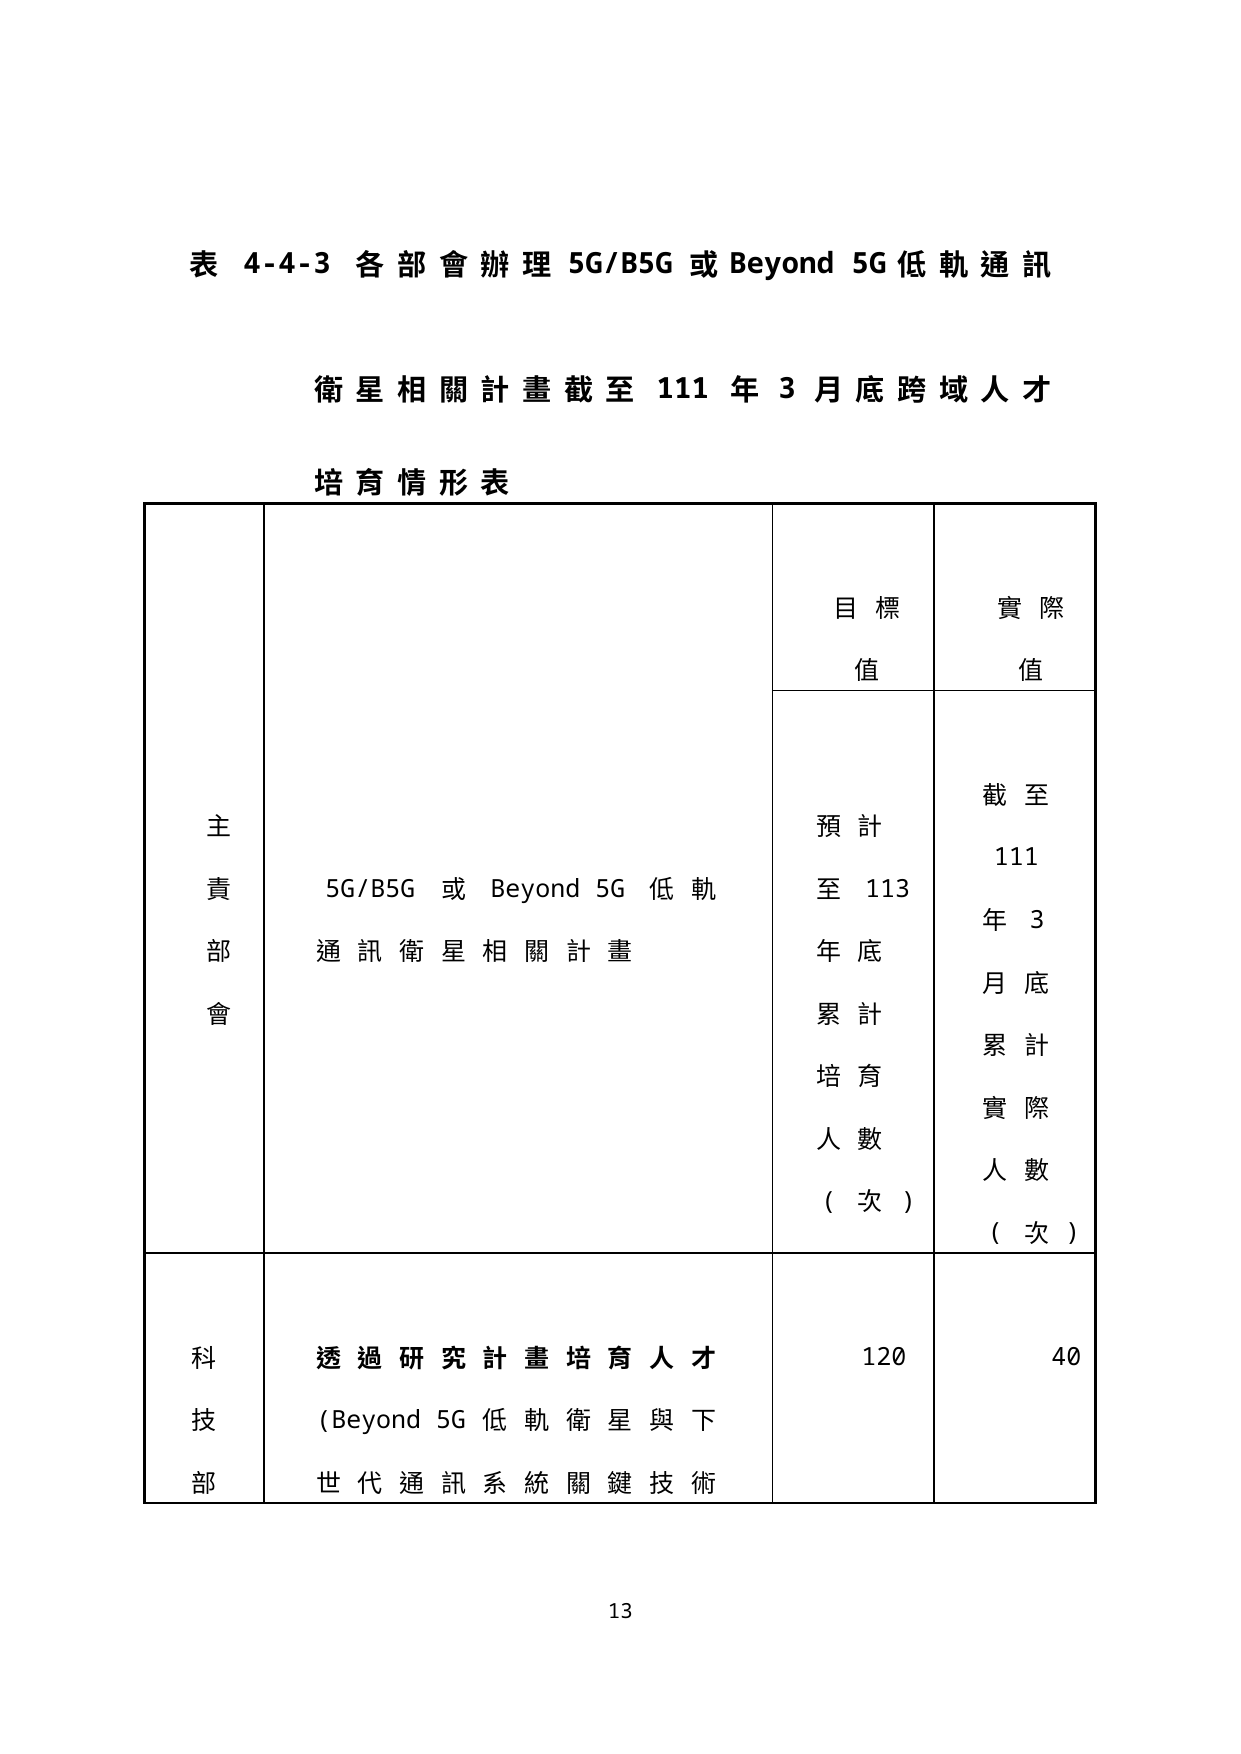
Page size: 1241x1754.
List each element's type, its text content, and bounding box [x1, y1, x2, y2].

table_cell 透過研究計畫培育人才 (Beyond 5G低軌衛星與下世代通訊系統關鍵技術 [265, 1254, 772, 1502]
table_header 實際值 [935, 505, 1094, 689]
table_header 5G/B5G或Beyond 5G低軌通訊衛星相關計畫 [265, 505, 772, 1252]
table_header 主責部會 [146, 505, 263, 1252]
text 表4-4-3各部會辦理5G/B5G或Beyond 5G低軌通訊衛星相關計畫截至111年3月底跨域人才培育情形表 [149, 189, 1092, 502]
table_cell 截至111年3月底累計實際人數(次) [935, 691, 1094, 1252]
table_header 目標值 [773, 505, 933, 689]
table_cell 科技部 [146, 1254, 263, 1502]
table_cell 預計至113年底累計培育人數(次) [773, 691, 933, 1252]
table_cell 120 [773, 1254, 933, 1502]
table_cell 40 [935, 1254, 1094, 1502]
